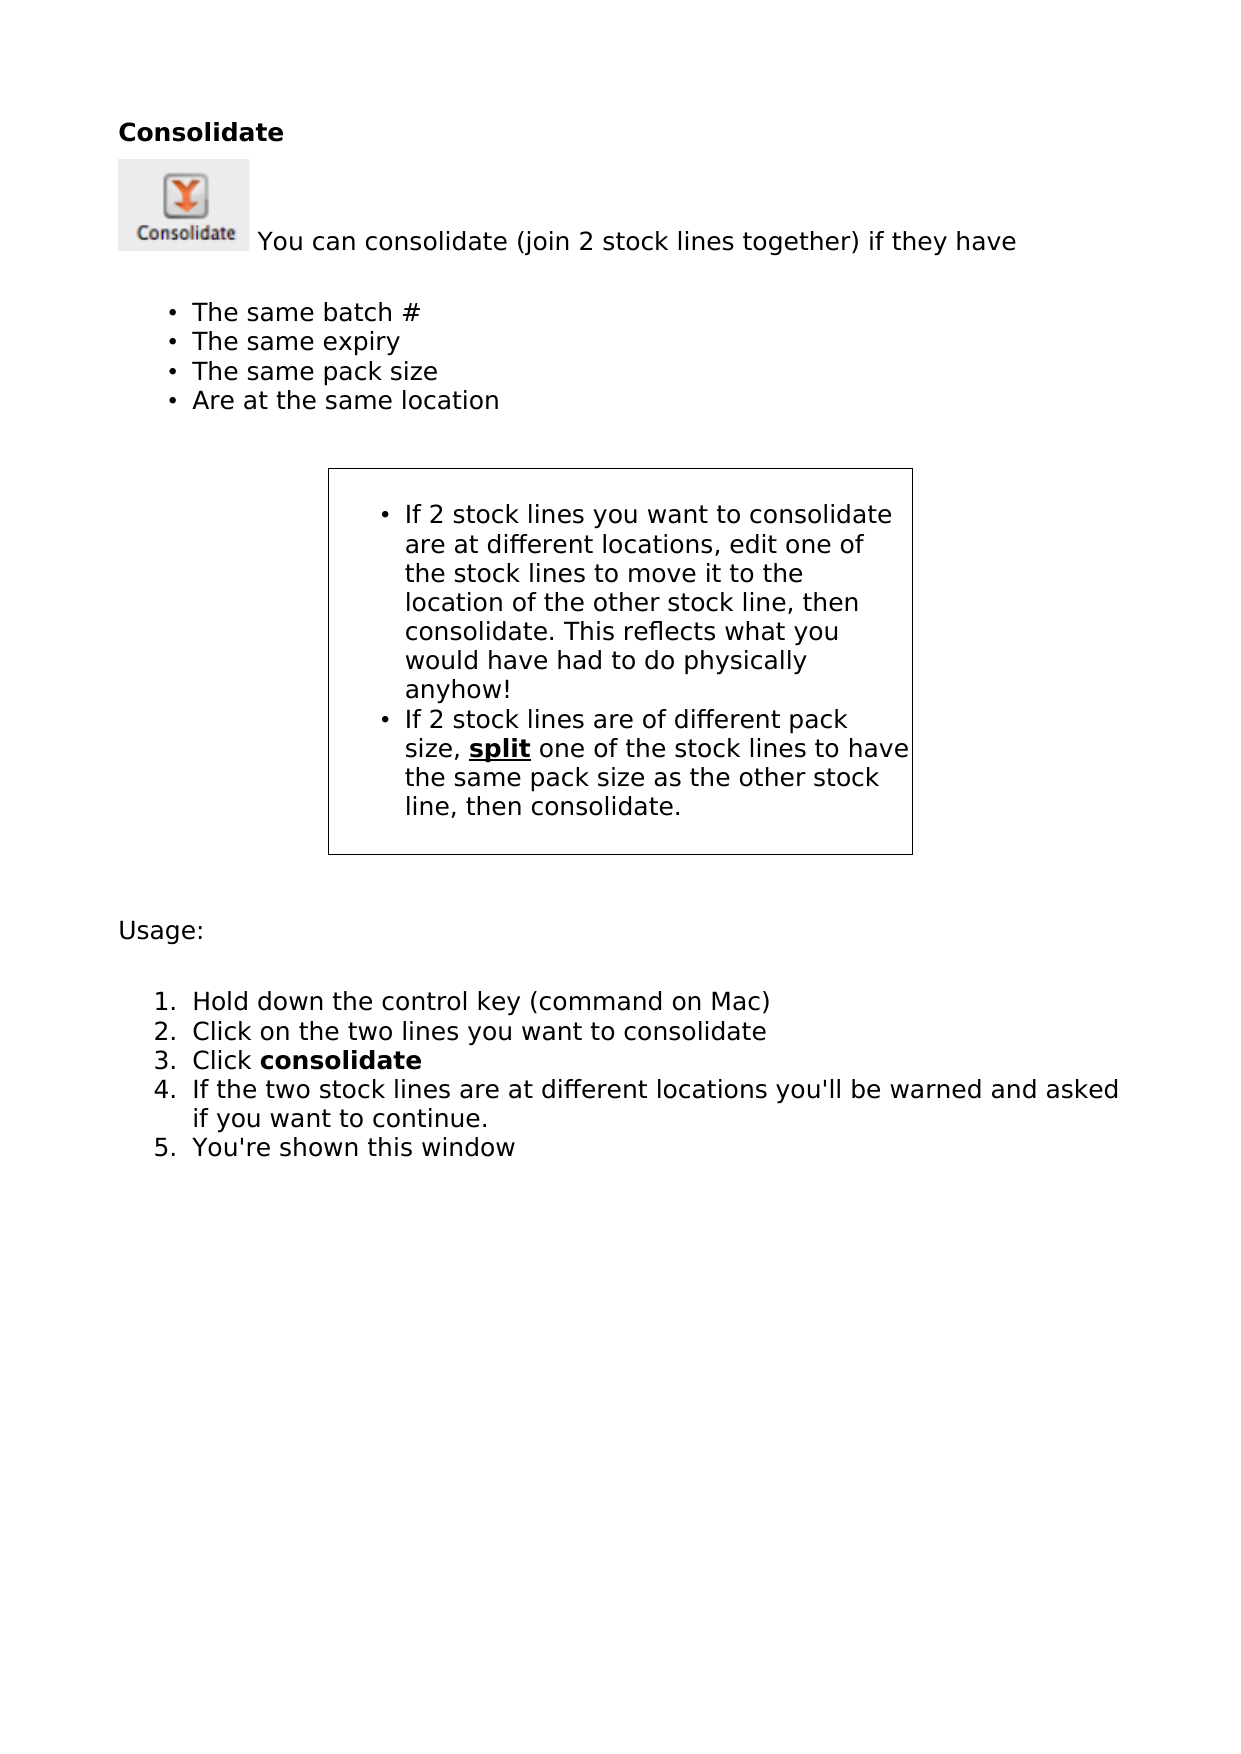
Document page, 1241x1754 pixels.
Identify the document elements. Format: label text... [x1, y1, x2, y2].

text Usage: [118, 916, 1122, 946]
list Click on the two lines you want to consolidate [177, 1017, 1122, 1046]
list You're shown this window [177, 1133, 1122, 1162]
picture [118, 159, 250, 251]
list Are at the same location [177, 386, 1122, 415]
list Click consolidate [177, 1046, 1122, 1075]
list The same batch # [177, 298, 1122, 327]
list If the two stock lines are at different locations you'll be warned and asked if you want to continue. [177, 1075, 1122, 1133]
table_header If 2 stock lines you want to consolidate are at different locations, edit one of the stock lines to move it to the location of the other stock line, then consolidate. This reflects what you would have had to do physically anyhow! If 2 stock lines are of different pack size, split one of the stock lines to have the same pack size as the other stock line, then consolidate. [329, 469, 912, 854]
text You can consolidate (join 2 stock lines together) if they have [118, 160, 1122, 256]
list Hold down the control key (command on Mac) [177, 987, 1122, 1017]
list The same expiry [177, 327, 1122, 357]
list The same pack size [177, 357, 1122, 386]
subtitle Consolidate [118, 118, 1122, 147]
